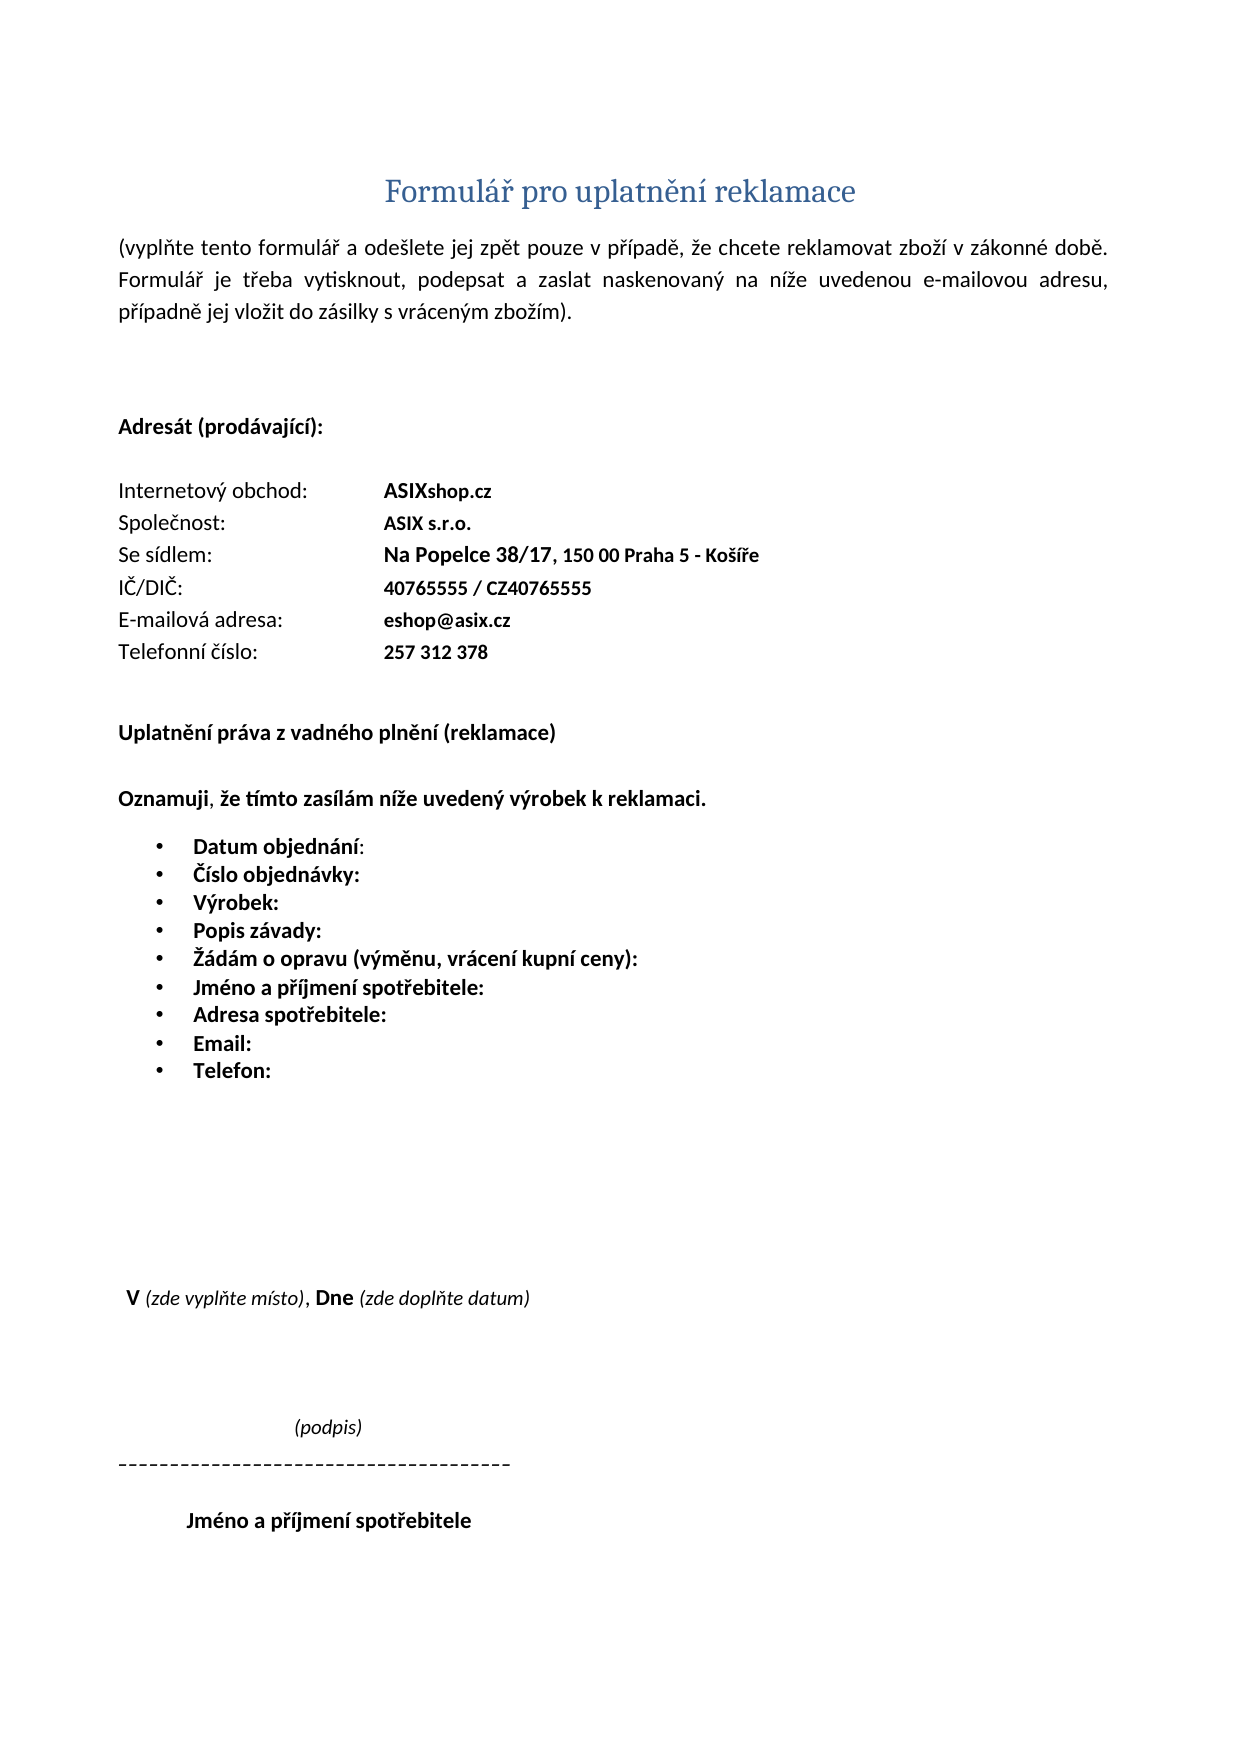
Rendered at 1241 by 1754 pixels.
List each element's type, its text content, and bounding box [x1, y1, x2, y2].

list Email: [156, 1029, 1122, 1057]
text Formulář pro uplatnění reklamace [118, 172, 1122, 211]
text Internetový obchod: ASIXshop.cz [118, 476, 1110, 504]
list Číslo objednávky: [156, 861, 1122, 888]
list Výrobek: [156, 888, 1122, 917]
text Telefonní číslo: 257 312 378 [118, 637, 1110, 665]
text Oznamuji, že tímto zasílám níže uvedený výrobek k reklamaci. [118, 784, 1110, 812]
text Uplatnění práva z vadného plnění (reklamace) [118, 718, 1110, 746]
list Žádám o opravu (výměnu, vrácení kupní ceny): [156, 944, 1122, 973]
list Adresa spotřebitele: [156, 1001, 1122, 1029]
text E-mailová adresa: eshop@asix.cz [118, 605, 1110, 633]
text Společnost: ASIX s.r.o. [118, 508, 1110, 536]
text V (zde vyplňte místo), Dne (zde doplňte datum) [118, 1283, 1110, 1311]
list Datum objednání: [156, 832, 1122, 861]
list Jméno a příjmení spotřebitele: [156, 973, 1122, 1001]
list Telefon: [156, 1057, 1122, 1085]
list Popis závady: [156, 917, 1122, 944]
text Adresát (prodávající): [118, 412, 1110, 440]
text Jméno a příjmení spotřebitele [118, 1506, 1110, 1534]
text Se sídlem: Na Popelce 38/17, 150 00 Praha 5 - Košíře [118, 541, 1110, 568]
text IČ/DIČ: 40765555 / CZ40765555 [118, 573, 1110, 601]
text (vyplňte tento formulář a odešlete jej zpět pouze v případě, že chcete reklamovat zboží v zákonné době. Formulář je třeba vytisknout, podepsat a zaslat naskenovaný na níže uvedenou e-mailovou adresu, případně jej vložit do zásilky s vráceným zbožím). [118, 233, 1110, 325]
text (podpis) ______________________________________ [118, 1414, 1110, 1469]
